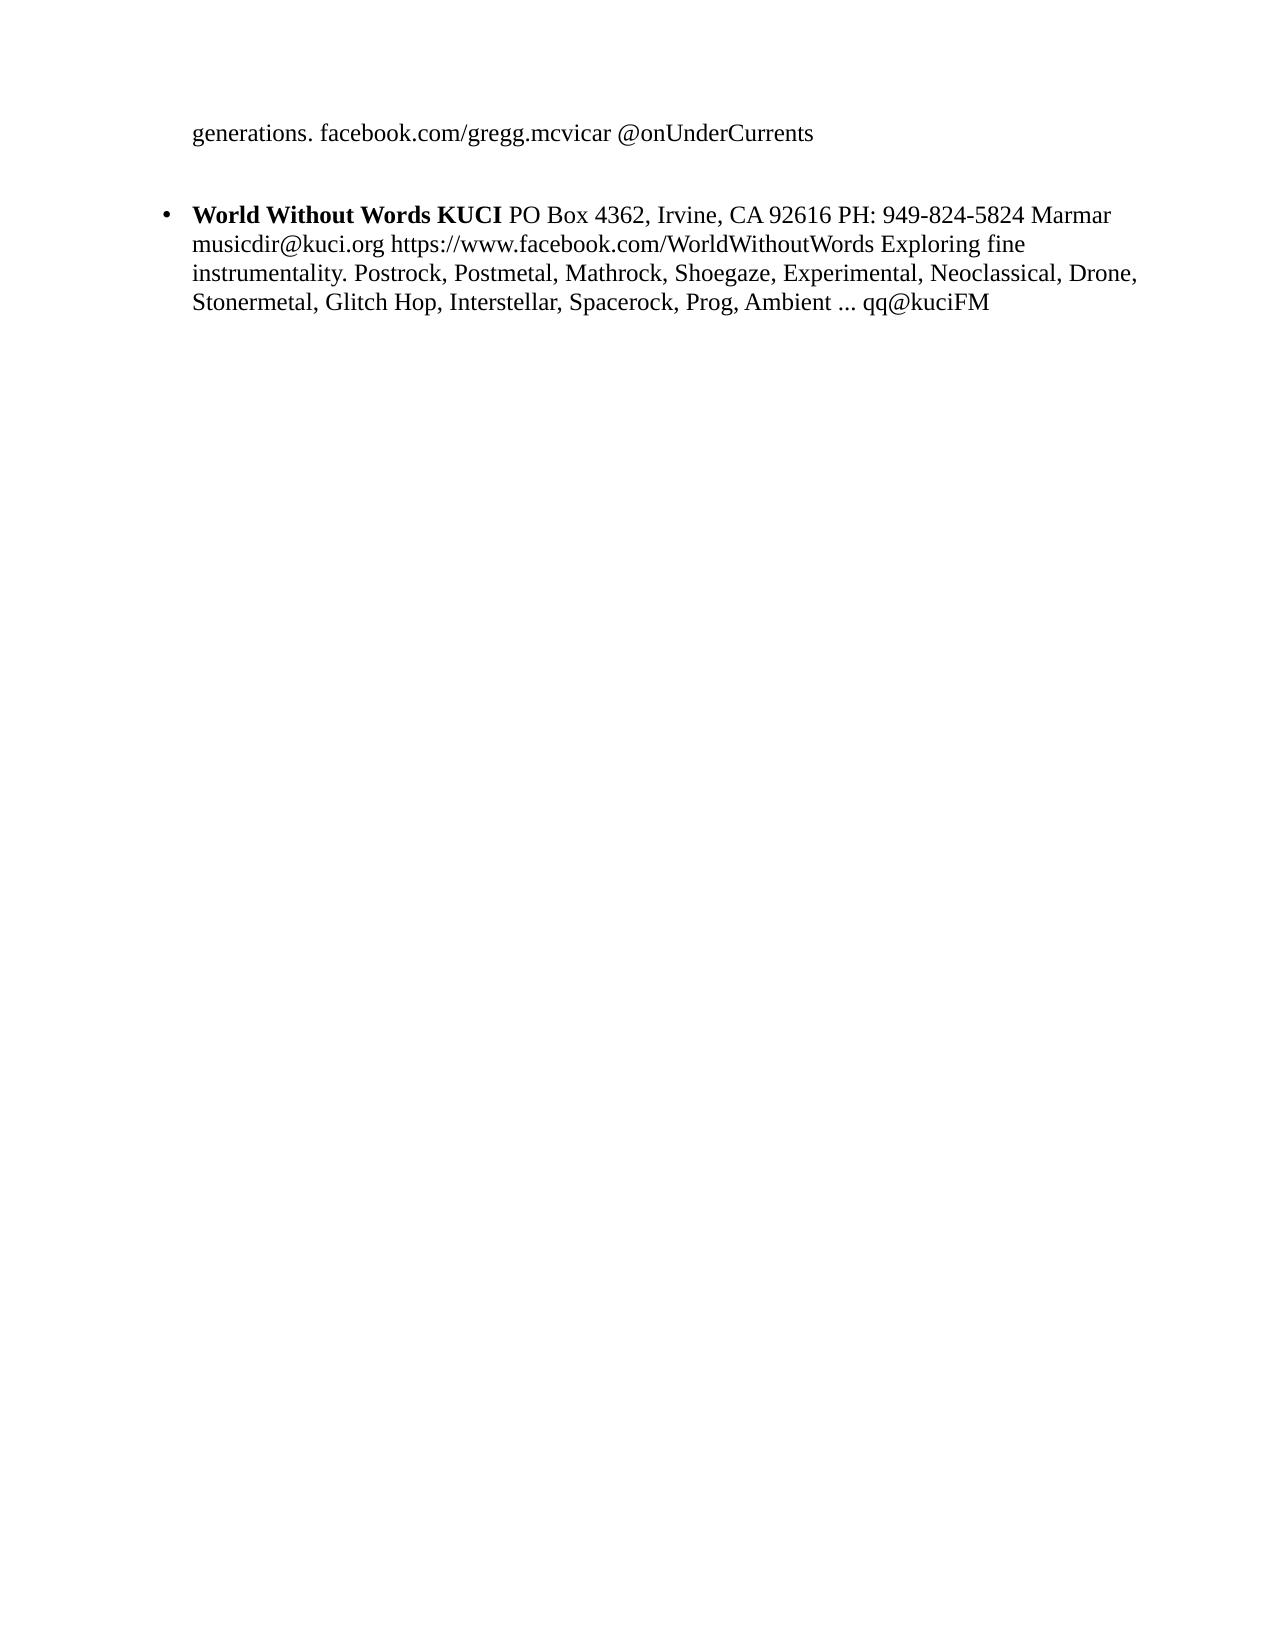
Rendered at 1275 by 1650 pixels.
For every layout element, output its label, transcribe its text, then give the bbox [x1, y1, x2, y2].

list World Without Words KUCI PO Box 4362, Irvine, CA 92616 PH: 949-824-5824 Marmar musicdir@kuci.org https://www.facebook.com/WorldWithoutWords Exploring fine instrumentality. Postrock, Postmetal, Mathrock, Shoegaze, Experimental, Neoclassical, Drone, Stonermetal, Glitch Hop, Interstellar, Spacerock, Prog, Ambient ... qq@kuciFM [162, 201, 1157, 316]
list generations. facebook.com/gregg.mcvicar @onUnderCurrents [162, 118, 1157, 147]
